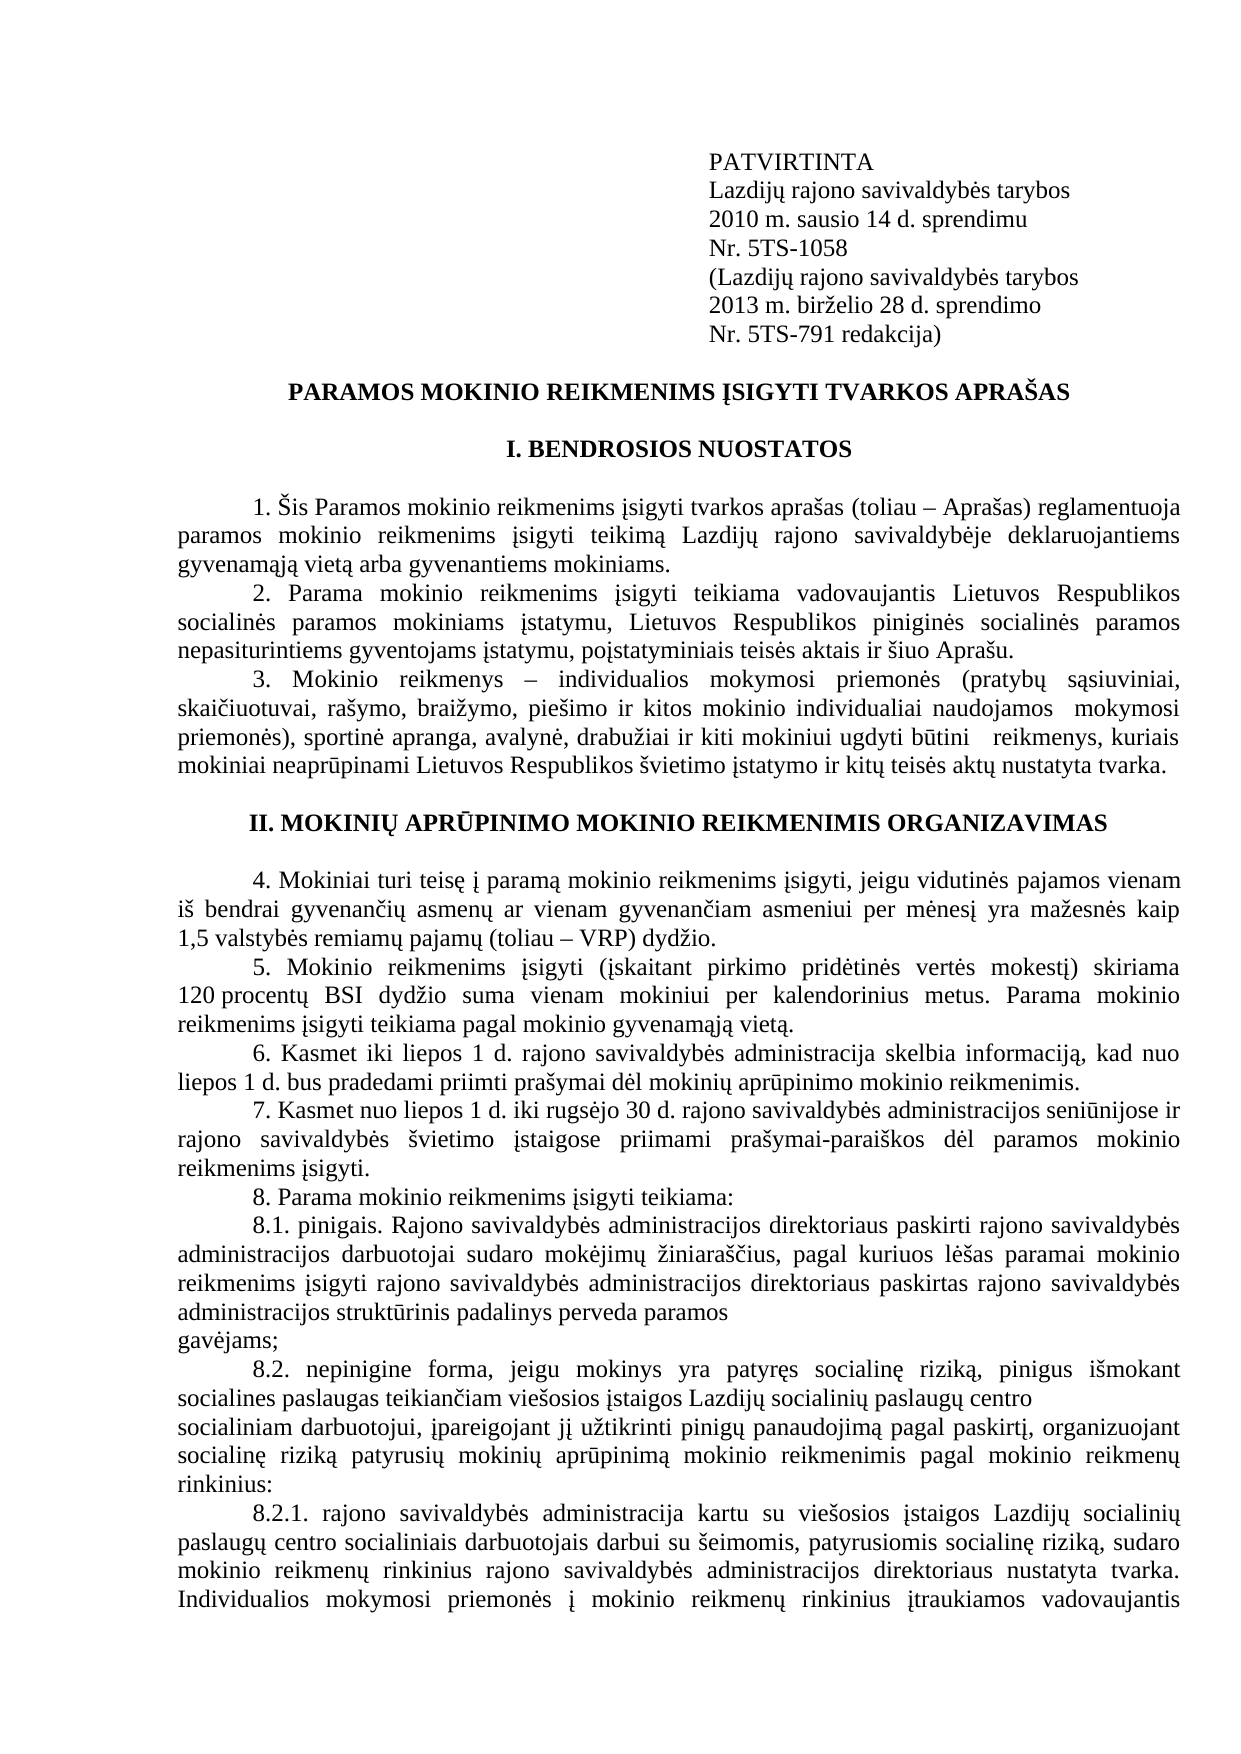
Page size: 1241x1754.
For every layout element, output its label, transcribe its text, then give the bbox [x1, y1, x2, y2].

text 7. Kasmet nuo liepos 1 d. iki rugsėjo 30 d. rajono savivaldybės administracijos seniūnijose ir rajono savivaldybės švietimo įstaigose priimami prašymai-paraiškos dėl paramos mokinio reikmenims įsigyti. [177, 1096, 1181, 1182]
text 6. Kasmet iki liepos 1 d. rajono savivaldybės administracija skelbia informaciją, kad nuo liepos 1 d. bus pradedami priimti prašymai dėl mokinių aprūpinimo mokinio reikmenimis. [177, 1038, 1181, 1096]
text 1. Šis Paramos mokinio reikmenims įsigyti tvarkos aprašas (toliau – Aprašas) reglamentuoja paramos mokinio reikmenims įsigyti teikimą Lazdijų rajono savivaldybėje deklaruojantiems gyvenamąją vietą arba gyvenantiems mokiniams. [177, 492, 1181, 578]
text 2010 m. sausio 14 d. sprendimu [709, 204, 1181, 233]
text 8. Parama mokinio reikmenims įsigyti teikiama: [177, 1182, 1181, 1211]
text Lazdijų rajono savivaldybės tarybos [709, 176, 1181, 204]
text 3. Mokinio reikmenys – individualios mokymosi priemonės (pratybų sąsiuviniai, skaičiuotuvai, rašymo, braižymo, piešimo ir kitos mokinio individualiai naudojamos mokymosi priemonės), sportinė apranga, avalynė, drabužiai ir kiti mokiniui ugdyti būtini reikmenys, kuriais mokiniai neaprūpinami Lietuvos Respublikos švietimo įstatymo ir kitų teisės aktų nustatyta tvarka. [177, 664, 1181, 779]
text 2. Parama mokinio reikmenims įsigyti teikiama vadovaujantis Lietuvos Respublikos socialinės paramos mokiniams įstatymu, Lietuvos Respublikos piniginės socialinės paramos nepasiturintiems gyventojams įstatymu, poįstatyminiais teisės aktais ir šiuo Aprašu. [177, 578, 1181, 664]
text 5. Mokinio reikmenims įsigyti (įskaitant pirkimo pridėtinės vertės mokestį) skiriama 120 procentų BSI dydžio suma vienam mokiniui per kalendorinius metus. Parama mokinio reikmenims įsigyti teikiama pagal mokinio gyvenamąją vietą. [177, 952, 1181, 1038]
text PATVIRTINTA [709, 147, 1181, 176]
text Nr. 5TS-1058 [709, 233, 1181, 262]
text 8.2.1. rajono savivaldybės administracija kartu su viešosios įstaigos Lazdijų socialinių paslaugų centro socialiniais darbuotojais darbui su šeimomis, patyrusiomis socialinę riziką, sudaro mokinio reikmenų rinkinius rajono savivaldybės administracijos direktoriaus nustatyta tvarka. Individualios mokymosi priemonės į mokinio reikmenų rinkinius įtraukiamos vadovaujantis [177, 1498, 1181, 1613]
text gavėjams; [177, 1326, 1181, 1354]
text (Lazdijų rajono savivaldybės tarybos [709, 262, 1181, 291]
text PARAMOS MOKINIO REIKMENIMS ĮSIGYTI TVARKOS APRAŠAS [177, 377, 1181, 406]
text 2013 m. birželio 28 d. sprendimo [709, 291, 1181, 319]
text 8.2. nepinigine forma, jeigu mokinys yra patyręs socialinę riziką, pinigus išmokant socialines paslaugas teikiančiam viešosios įstaigos Lazdijų socialinių paslaugų centro [177, 1354, 1181, 1412]
text 4. Mokiniai turi teisę į paramą mokinio reikmenims įsigyti, jeigu vidutinės pajamos vienam iš bendrai gyvenančių asmenų ar vienam gyvenančiam asmeniui per mėnesį yra mažesnės kaip 1,5 valstybės remiamų pajamų (toliau – VRP) dydžio. [177, 866, 1181, 952]
text socialiniam darbuotojui, įpareigojant jį užtikrinti pinigų panaudojimą pagal paskirtį, organizuojant socialinę riziką patyrusių mokinių aprūpinimą mokinio reikmenimis pagal mokinio reikmenų rinkinius: [177, 1412, 1181, 1498]
text 8.1. pinigais. Rajono savivaldybės administracijos direktoriaus paskirti rajono savivaldybės administracijos darbuotojai sudaro mokėjimų žiniaraščius, pagal kuriuos lėšas paramai mokinio reikmenims įsigyti rajono savivaldybės administracijos direktoriaus paskirtas rajono savivaldybės administracijos struktūrinis padalinys perveda paramos [177, 1211, 1181, 1326]
text Nr. 5TS-791 redakcija) [709, 319, 1181, 348]
text II. MOKINIŲ APRŪPINIMO MOKINIO REIKMENIMIS ORGANIZAVIMAS [176, 808, 1181, 837]
text I. BENDROSIOS NUOSTATOS [177, 434, 1181, 463]
